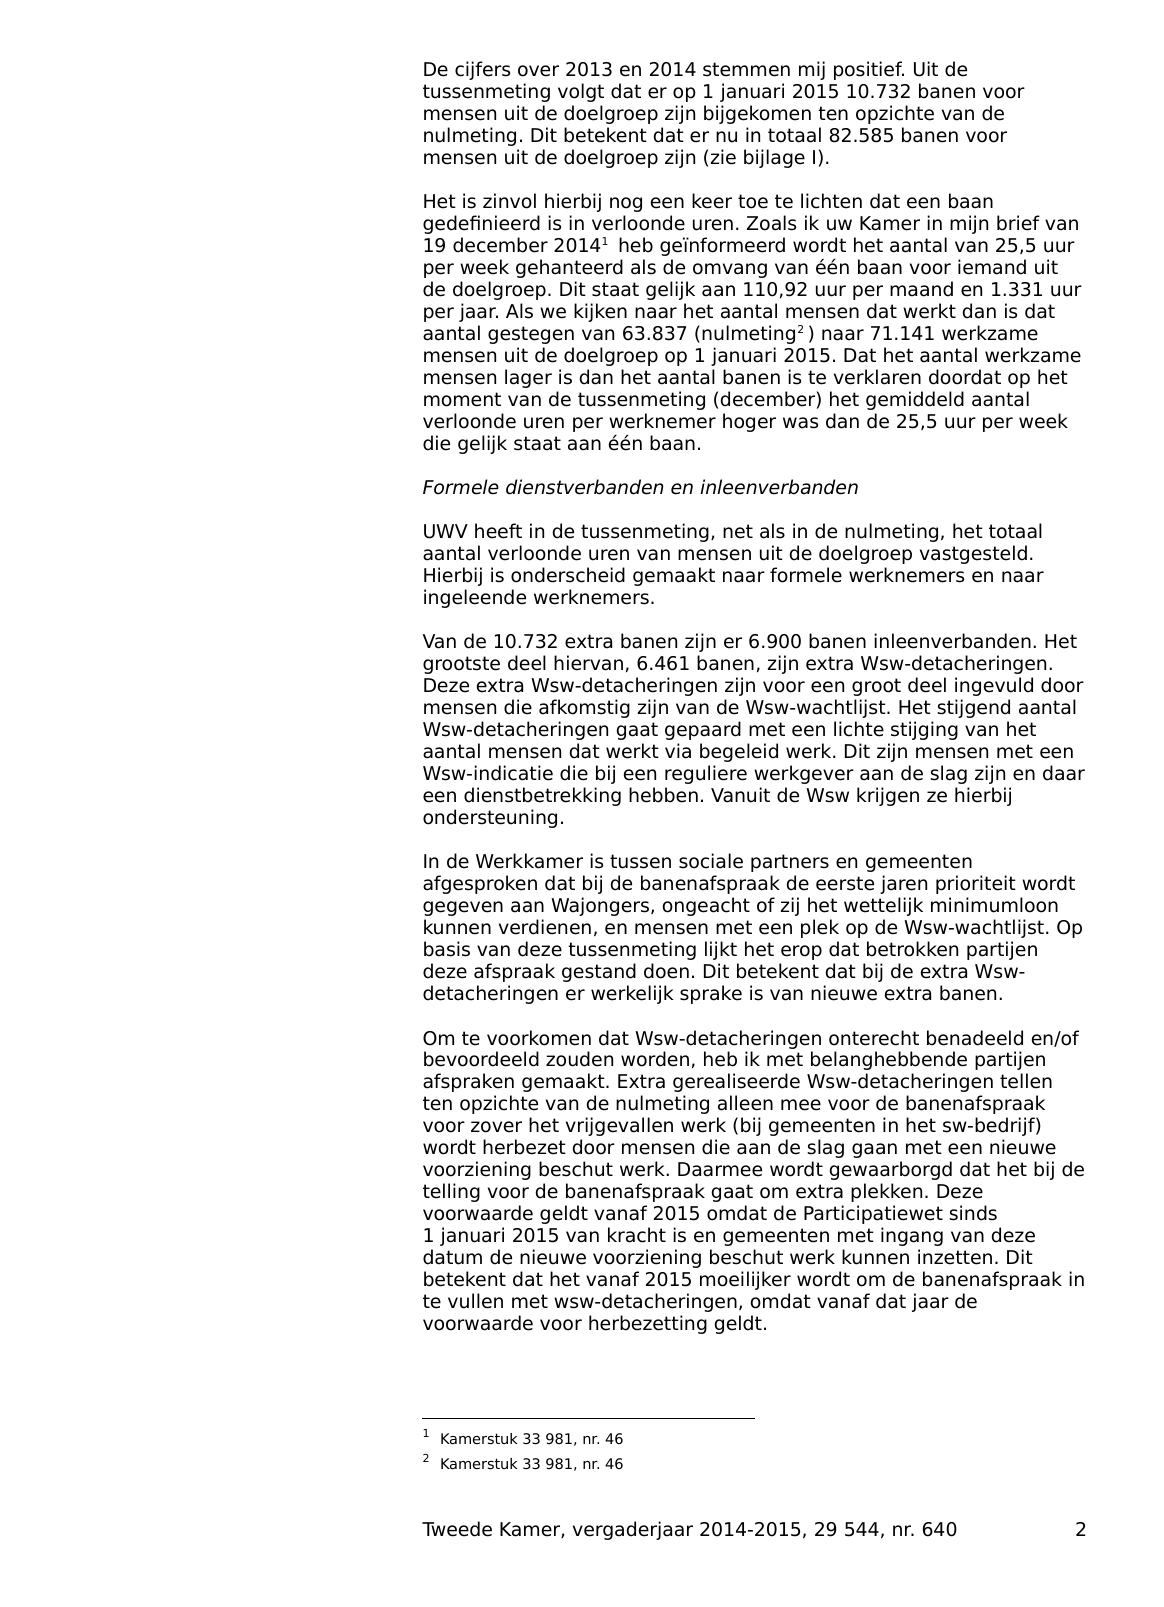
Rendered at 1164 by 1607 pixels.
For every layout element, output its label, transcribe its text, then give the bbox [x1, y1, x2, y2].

text Het is zinvol hierbij nog een keer toe te lichten dat een baan gedefinieerd is in verloonde uren. Zoals ik uw Kamer in mijn brief van 19 december 2014 heb geïnformeerd wordt het aantal van 25,5 uur per week gehanteerd als de omvang van één baan voor iemand uit de doelgroep. Dit staat gelijk aan 110,92 uur per maand en 1.331 uur per jaar. Als we kijken naar het aantal mensen dat werkt dan is dat aantal gestegen van 63.837 (nulmeting) naar 71.141 werkzame mensen uit de doelgroep op 1 januari 2015. Dat het aantal werkzame mensen lager is dan het aantal banen is te verklaren doordat op het moment van de tussenmeting (december) het gemiddeld aantal verloonde uren per werknemer hoger was dan de 25,5 uur per week die gelijk staat aan één baan. [422, 191, 1087, 455]
text Kamerstuk 33 981, nr. 46 [422, 1427, 1087, 1449]
text De cijfers over 2013 en 2014 stemmen mij positief. Uit de tussenmeting volgt dat er op 1 januari 2015 10.732 banen voor mensen uit de doelgroep zijn bijgekomen ten opzichte van de nulmeting. Dit betekent dat er nu in totaal 82.585 banen voor mensen uit de doelgroep zijn (zie bijlage I). [422, 59, 1087, 169]
subtitle Formele dienstverbanden en inleenverbanden [422, 477, 1087, 499]
text Van de 10.732 extra banen zijn er 6.900 banen inleenverbanden. Het grootste deel hiervan, 6.461 banen, zijn extra Wsw-detacheringen. Deze extra Wsw-detacheringen zijn voor een groot deel ingevuld door mensen die afkomstig zijn van de Wsw-wachtlijst. Het stijgend aantal Wsw-detacheringen gaat gepaard met een lichte stijging van het aantal mensen dat werkt via begeleid werk. Dit zijn mensen met een Wsw-indicatie die bij een reguliere werkgever aan de slag zijn en daar een dienstbetrekking hebben. Vanuit de Wsw krijgen ze hierbij ondersteuning. [422, 631, 1087, 829]
text UWV heeft in de tussenmeting, net als in de nulmeting, het totaal aantal verloonde uren van mensen uit de doelgroep vastgesteld. Hierbij is onderscheid gemaakt naar formele werknemers en naar ingeleende werknemers. [422, 521, 1087, 609]
text Om te voorkomen dat Wsw-detacheringen onterecht benadeeld en/of bevoordeeld zouden worden, heb ik met belanghebbende partijen afspraken gemaakt. Extra gerealiseerde Wsw-detacheringen tellen ten opzichte van de nulmeting alleen mee voor de banenafspraak voor zover het vrijgevallen werk (bij gemeenten in het sw-bedrijf) wordt herbezet door mensen die aan de slag gaan met een nieuwe voorziening beschut werk. Daarmee wordt gewaarborgd dat het bij de telling voor de banenafspraak gaat om extra plekken. Deze voorwaarde geldt vanaf 2015 omdat de Participatiewet sinds 1 januari 2015 van kracht is en gemeenten met ingang van deze datum de nieuwe voorziening beschut werk kunnen inzetten. Dit betekent dat het vanaf 2015 moeilijker wordt om de banenafspraak in te vullen met wsw-detacheringen, omdat vanaf dat jaar de voorwaarde voor herbezetting geldt. [422, 1027, 1087, 1335]
text Kamerstuk 33 981, nr. 46 [422, 1452, 1087, 1474]
text In de Werkkamer is tussen sociale partners en gemeenten afgesproken dat bij de banenafspraak de eerste jaren prioriteit wordt gegeven aan Wajongers, ongeacht of zij het wettelijk minimumloon kunnen verdienen, en mensen met een plek op de Wsw-wachtlijst. Op basis van deze tussenmeting lijkt het erop dat betrokken partijen deze afspraak gestand doen. Dit betekent dat bij de extra Wsw-detacheringen er werkelijk sprake is van nieuwe extra banen. [422, 851, 1087, 1005]
